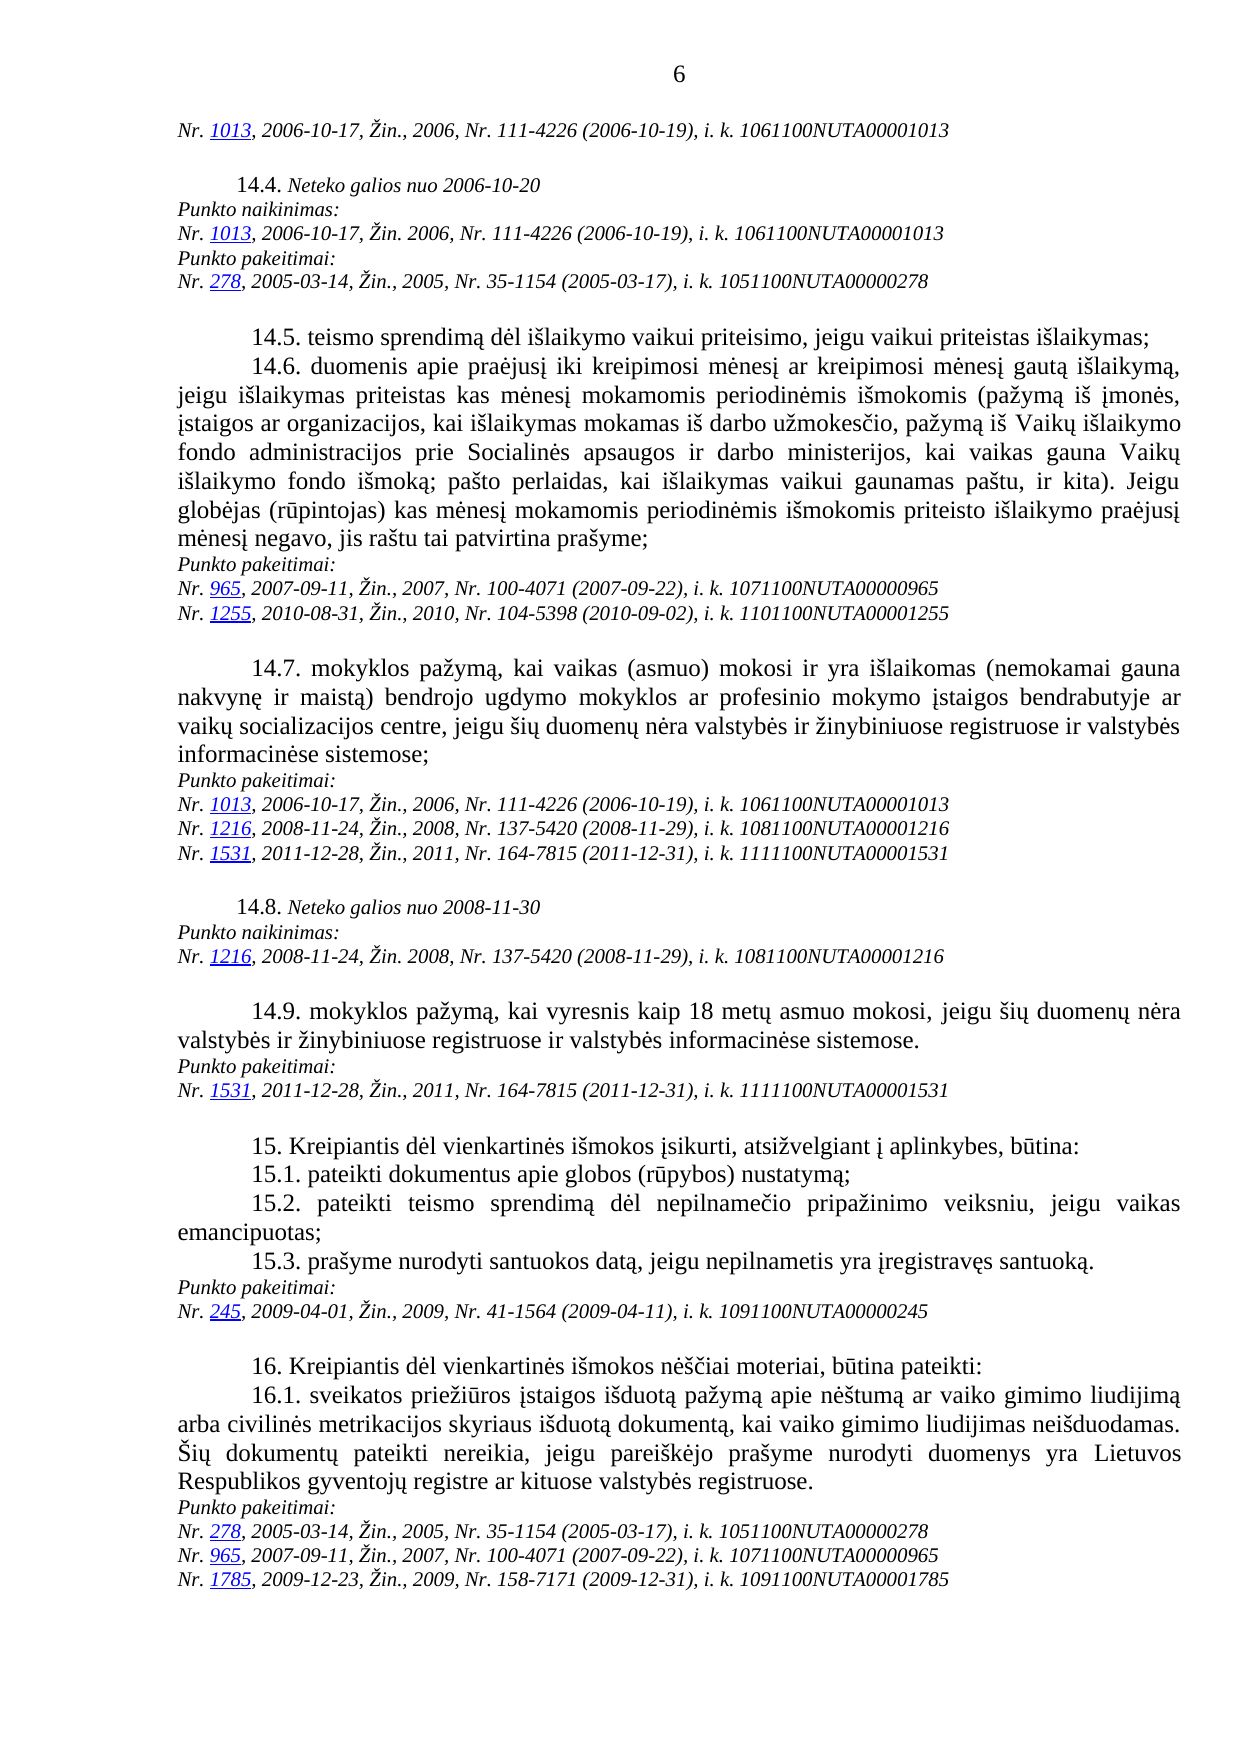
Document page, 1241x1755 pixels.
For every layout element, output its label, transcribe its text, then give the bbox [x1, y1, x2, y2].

text Nr. 245, 2009-04-01, Žin., 2009, Nr. 41-1564 (2009-04-11), i. k. 1091100NUTA00000245 [177, 1299, 1181, 1323]
text Nr. 1216, 2008-11-24, Žin. 2008, Nr. 137-5420 (2008-11-29), i. k. 1081100NUTA00001216 [177, 944, 1181, 968]
text Nr. 965, 2007-09-11, Žin., 2007, Nr. 100-4071 (2007-09-22), i. k. 1071100NUTA00000965 [177, 1543, 1181, 1567]
text Punkto pakeitimai: [177, 552, 1181, 576]
text Punkto pakeitimai: [177, 768, 1181, 792]
text Nr. 278, 2005-03-14, Žin., 2005, Nr. 35-1154 (2005-03-17), i. k. 1051100NUTA00000278 [177, 269, 1181, 293]
text Nr. 1013, 2006-10-17, Žin., 2006, Nr. 111-4226 (2006-10-19), i. k. 1061100NUTA00001013 [177, 118, 1181, 142]
text 14.6. duomenis apie praėjusį iki kreipimosi mėnesį ar kreipimosi mėnesį gautą išlaikymą, jeigu išlaikymas priteistas kas mėnesį mokamomis periodinėmis išmokomis (pažymą iš įmonės, įstaigos ar organizacijos, kai išlaikymas mokamas iš darbo užmokesčio, pažymą iš Vaikų išlaikymo fondo administracijos prie Socialinės apsaugos ir darbo ministerijos, kai vaikas gauna Vaikų išlaikymo fondo išmoką; pašto perlaidas, kai išlaikymas vaikui gaunamas paštu, ir kita). Jeigu globėjas (rūpintojas) kas mėnesį mokamomis periodinėmis išmokomis priteisto išlaikymo praėjusį mėnesį negavo, jis raštu tai patvirtina prašyme; [177, 351, 1181, 552]
text 16.1. sveikatos priežiūros įstaigos išduotą pažymą apie nėštumą ar vaiko gimimo liudijimą arba civilinės metrikacijos skyriaus išduotą dokumentą, kai vaiko gimimo liudijimas neišduodamas. Šių dokumentų pateikti nereikia, jeigu pareiškėjo prašyme nurodyti duomenys yra Lietuvos Respublikos gyventojų registre ar kituose valstybės registruose. [177, 1380, 1181, 1495]
text 14.4. Neteko galios nuo 2006-10-20 [177, 171, 1181, 197]
text Nr. 278, 2005-03-14, Žin., 2005, Nr. 35-1154 (2005-03-17), i. k. 1051100NUTA00000278 [177, 1519, 1181, 1543]
text Punkto pakeitimai: [177, 1495, 1181, 1519]
text Nr. 1531, 2011-12-28, Žin., 2011, Nr. 164-7815 (2011-12-31), i. k. 1111100NUTA00001531 [177, 840, 1181, 864]
text 15. Kreipiantis dėl vienkartinės išmokos įsikurti, atsižvelgiant į aplinkybes, būtina: [177, 1131, 1181, 1159]
text Punkto pakeitimai: [177, 1274, 1181, 1299]
text 14.5. teismo sprendimą dėl išlaikymo vaikui priteisimo, jeigu vaikui priteistas išlaikymas; [177, 322, 1181, 351]
text Nr. 1216, 2008-11-24, Žin., 2008, Nr. 137-5420 (2008-11-29), i. k. 1081100NUTA00001216 [177, 816, 1181, 840]
text 15.3. prašyme nurodyti santuokos datą, jeigu nepilnametis yra įregistravęs santuoką. [177, 1246, 1181, 1274]
text 14.7. mokyklos pažymą, kai vaikas (asmuo) mokosi ir yra išlaikomas (nemokamai gauna nakvynę ir maistą) bendrojo ugdymo mokyklos ar profesinio mokymo įstaigos bendrabutyje ar vaikų socializacijos centre, jeigu šių duomenų nėra valstybės ir žinybiniuose registruose ir valstybės informacinėse sistemose; [177, 653, 1181, 768]
text 15.1. pateikti dokumentus apie globos (rūpybos) nustatymą; [177, 1159, 1181, 1188]
text Nr. 1013, 2006-10-17, Žin. 2006, Nr. 111-4226 (2006-10-19), i. k. 1061100NUTA00001013 [177, 221, 1181, 245]
text Nr. 1013, 2006-10-17, Žin., 2006, Nr. 111-4226 (2006-10-19), i. k. 1061100NUTA00001013 [177, 792, 1181, 816]
text Punkto naikinimas: [177, 197, 1181, 221]
text 14.8. Neteko galios nuo 2008-11-30 [177, 893, 1181, 919]
text Nr. 1785, 2009-12-23, Žin., 2009, Nr. 158-7171 (2009-12-31), i. k. 1091100NUTA00001785 [177, 1567, 1181, 1591]
text Punkto pakeitimai: [177, 1054, 1181, 1078]
text Nr. 1255, 2010-08-31, Žin., 2010, Nr. 104-5398 (2010-09-02), i. k. 1101100NUTA00001255 [177, 600, 1181, 624]
text Nr. 965, 2007-09-11, Žin., 2007, Nr. 100-4071 (2007-09-22), i. k. 1071100NUTA00000965 [177, 576, 1181, 600]
text Nr. 1531, 2011-12-28, Žin., 2011, Nr. 164-7815 (2011-12-31), i. k. 1111100NUTA00001531 [177, 1078, 1181, 1102]
text Punkto pakeitimai: [177, 245, 1181, 269]
text Punkto naikinimas: [177, 919, 1181, 944]
text 14.9. mokyklos pažymą, kai vyresnis kaip 18 metų asmuo mokosi, jeigu šių duomenų nėra valstybės ir žinybiniuose registruose ir valstybės informacinėse sistemose. [177, 996, 1181, 1054]
text 16. Kreipiantis dėl vienkartinės išmokos nėščiai moteriai, būtina pateikti: [177, 1351, 1181, 1380]
text 15.2. pateikti teismo sprendimą dėl nepilnamečio pripažinimo veiksniu, jeigu vaikas emancipuotas; [177, 1188, 1181, 1246]
